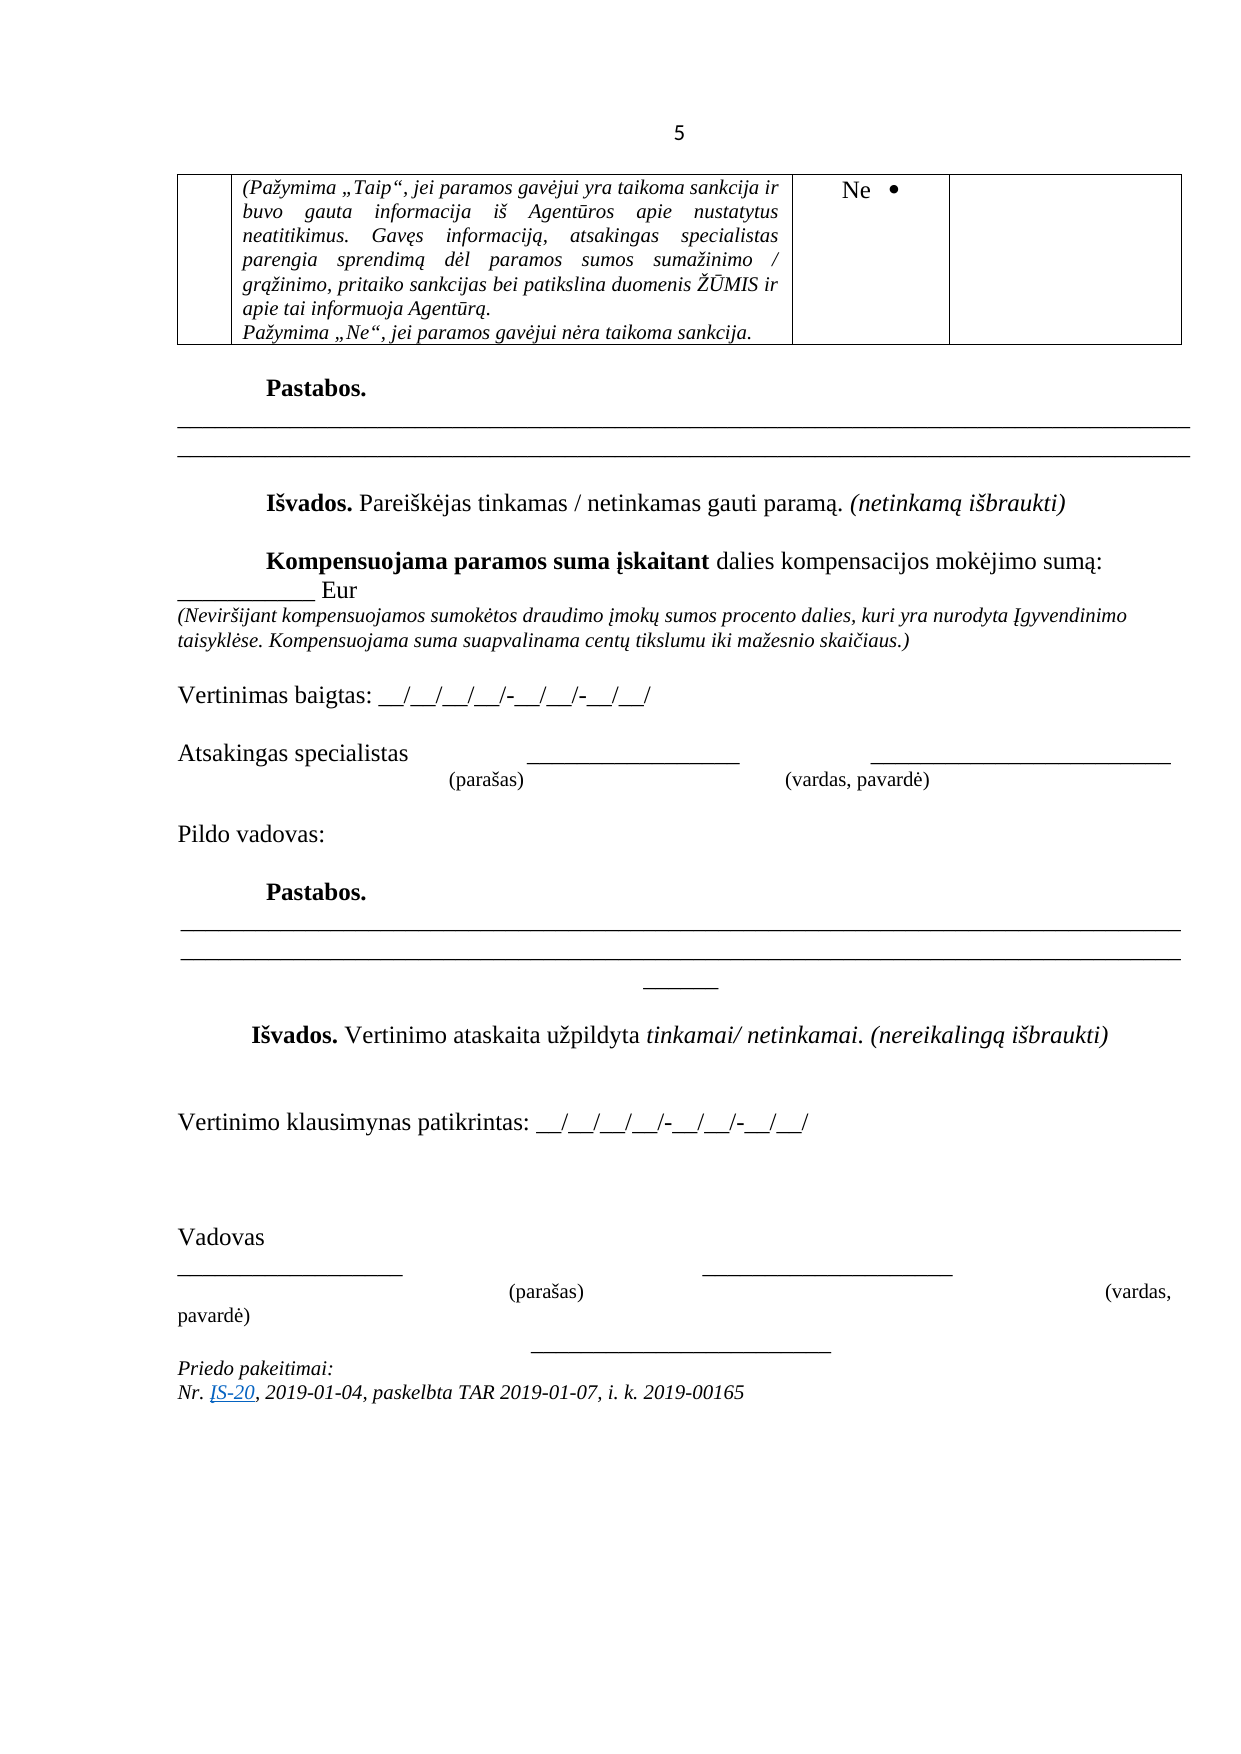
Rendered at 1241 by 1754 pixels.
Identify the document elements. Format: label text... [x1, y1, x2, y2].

text Kompensuojama paramos suma įskaitant dalies kompensacijos mokėjimo sumą: ___________ Eur [177, 546, 1184, 603]
text Išvados. Vertinimo ataskaita užpildyta tinkamai/ netinkamai. (nereikalingą išbraukti) [177, 1021, 1181, 1049]
text _________________________________________________________________________________ [177, 428, 1190, 456]
text ______________________________________________________________________________________________________________________________________________________________________ [177, 906, 1184, 992]
text Nr. ĮS-20, 2019-01-04, paskelbta TAR 2019-01-07, i. k. 2019-00165 [177, 1380, 1181, 1404]
text Pildo vadovas: [177, 819, 1181, 848]
text ________________________ [177, 1327, 1184, 1356]
text Priedo pakeitimai: [177, 1356, 1181, 1380]
text __________________ ____________________ [177, 1251, 1181, 1279]
text Pastabos. [177, 877, 1181, 906]
text Pastabos. [177, 373, 1181, 402]
text Vertinimas baigtas: __/__/__/__/-__/__/-__/__/ [177, 680, 1162, 709]
text (parašas) (vardas, pavardė) [177, 1279, 1181, 1327]
table_cell (Pažymima „Taip“, jei paramos gavėjui yra taikoma sankcija ir buvo gauta informacija iš Agentūros apie nustatytus neatitikimus. Gavęs informaciją, atsakingas specialistas parengia sprendimą dėl paramos sumos sumažinimo / grąžinimo, pritaiko sankcijas bei patikslina duomenis ŽŪMIS ir apie tai informuoja Agentūrą. Pažymima „Ne“, jei paramos gavėjui nėra taikoma sankcija. [232, 175, 792, 344]
text Vadovas [177, 1222, 1181, 1251]
text Atsakingas specialistas _________________ ________________________ [177, 738, 1184, 767]
text (parašas) (vardas, pavardė) [177, 767, 1162, 791]
text (Neviršijant kompensuojamos sumokėtos draudimo įmokų sumos procento dalies, kuri yra nurodyta Įgyvendinimo taisyklėse. Kompensuojama suma suapvalinama centų tikslumu iki mažesnio skaičiaus.) [177, 603, 1184, 652]
text Išvados. Pareiškėjas tinkamas / netinkamas gauti paramą. (netinkamą išbraukti) [177, 488, 1184, 517]
table_cell Ne  [793, 175, 949, 344]
table_cell [178, 175, 231, 344]
text _________________________________________________________________________________ [177, 402, 1190, 427]
text Vertinimo klausimynas patikrintas: __/__/__/__/-__/__/-__/__/ [177, 1107, 1162, 1136]
table_cell [950, 175, 1181, 344]
